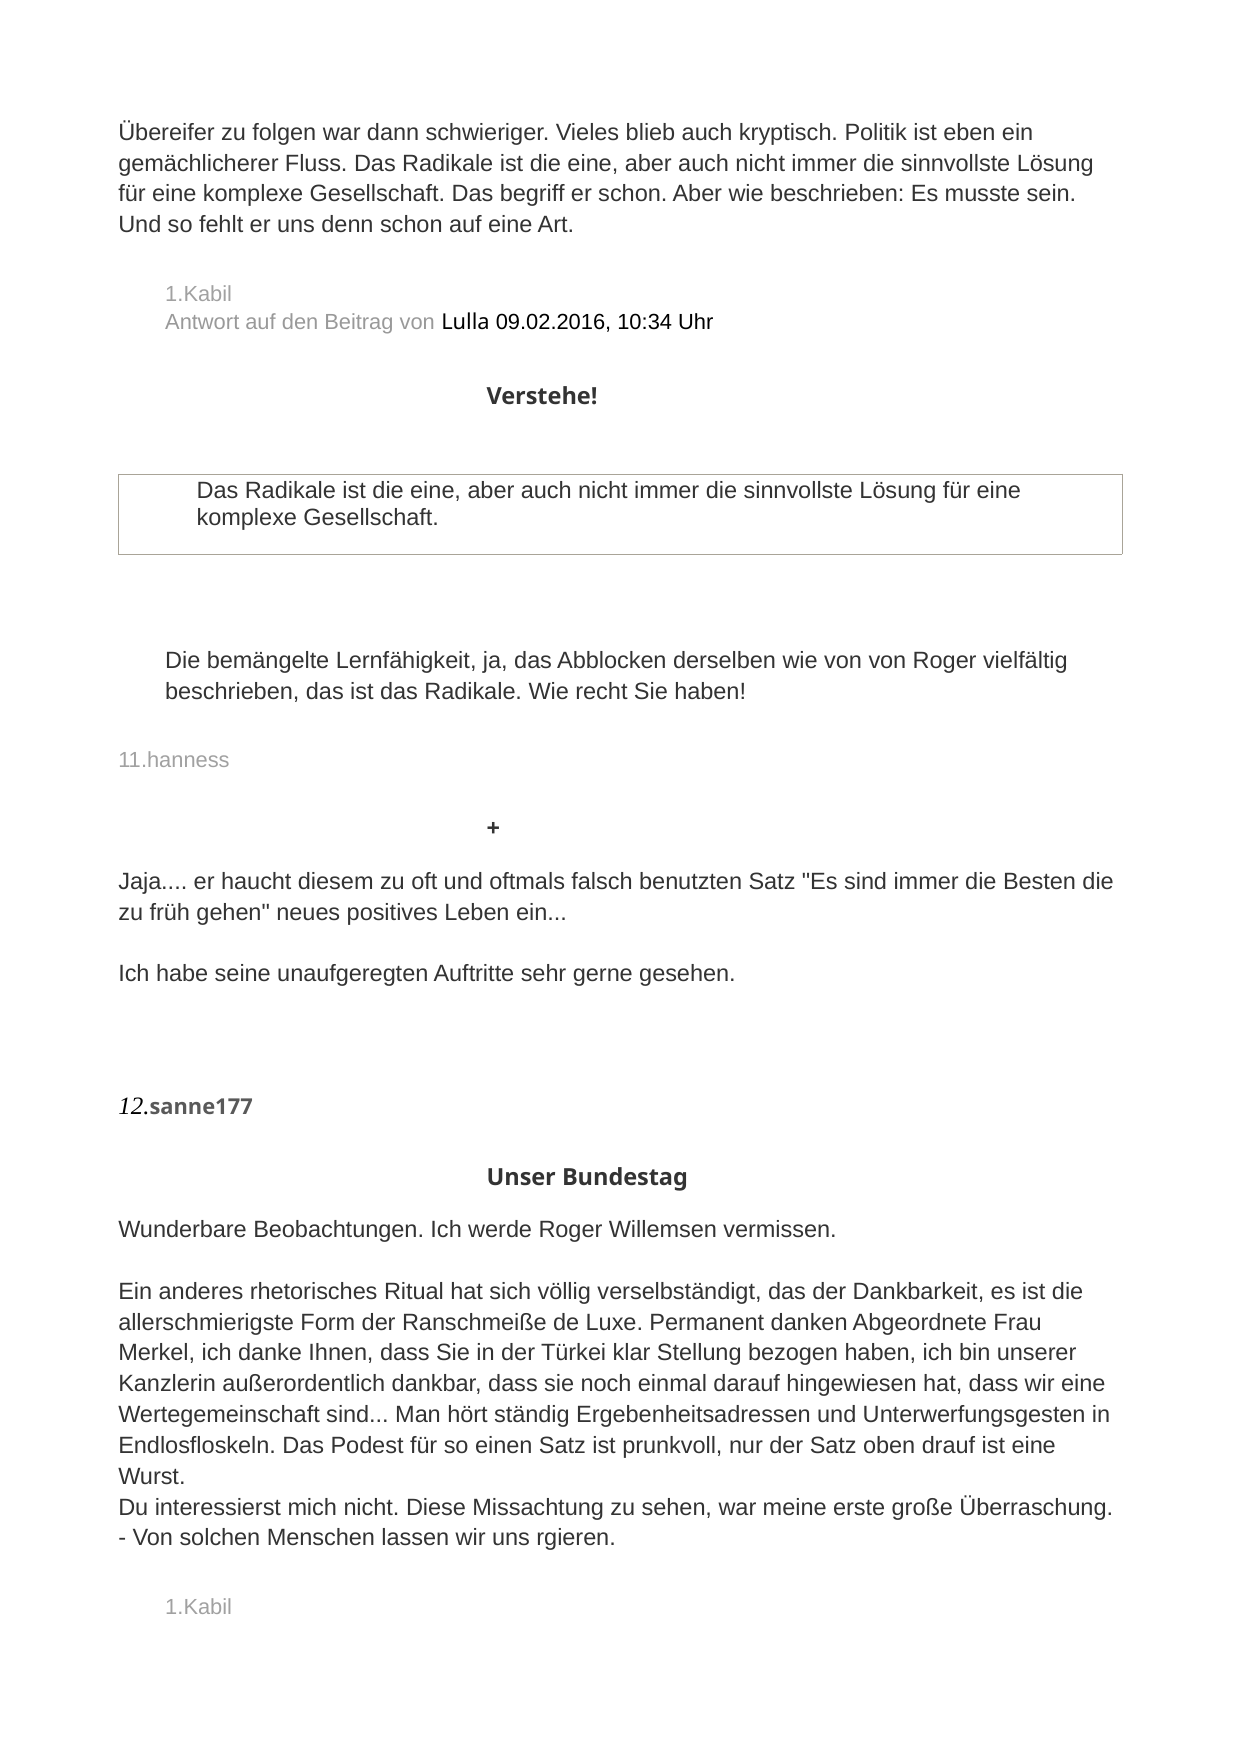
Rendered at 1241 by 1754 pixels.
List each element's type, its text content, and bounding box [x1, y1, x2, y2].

subtitle Unser Bundestag [457, 1160, 1122, 1192]
list Die bemängelte Lernfähigkeit, ja, das Abblocken derselben wie von von Roger vielfältig beschrieben, das ist das Radikale. Wie recht Sie haben! [118, 585, 1122, 704]
list Kabil [118, 1594, 1122, 1619]
list sanne177 [118, 1091, 1122, 1121]
list Das Radikale ist die eine, aber auch nicht immer die sinnvollste Lösung für eine komplexe Gesellschaft. [119, 475, 1122, 554]
list hanness [118, 747, 1122, 773]
list Jaja.... er haucht diesem zu oft und oftmals falsch benutzten Satz "Es sind immer die Besten die zu früh gehen" neues positives Leben ein... Ich habe seine unaufgeregten Auftritte sehr gerne gesehen. [118, 867, 1122, 1048]
list Antwort auf den Beitrag von Lulla 09.02.2016, 10:34 Uhr [118, 306, 1122, 336]
subtitle + [457, 812, 1122, 844]
list Übereifer zu folgen war dann schwieriger. Vieles blieb auch kryptisch. Politik ist eben ein gemächlicherer Fluss. Das Radikale ist die eine, aber auch nicht immer die sinnvollste Lösung für eine komplexe Gesellschaft. Das begriff er schon. Aber wie beschrieben: Es musste sein. Und so fehlt er uns denn schon auf eine Art. [118, 118, 1122, 237]
list Kabil [118, 281, 1122, 306]
list Wunderbare Beobachtungen. Ich werde Roger Willemsen vermissen. Ein anderes rhetorisches Ritual hat sich völlig verselbständigt, das der Dankbarkeit, es ist die allerschmierigste Form der Ranschmeiße de Luxe. Permanent danken Abgeordnete Frau Merkel, ich danke Ihnen, dass Sie in der Türkei klar Stellung bezogen haben, ich bin unserer Kanzlerin außerordentlich dankbar, dass sie noch einmal darauf hingewiesen hat, dass wir eine Wertegemeinschaft sind... Man hört ständig Ergebenheitsadressen und Unterwerfungsgesten in Endlosfloskeln. Das Podest für so einen Satz ist prunkvoll, nur der Satz oben drauf ist eine Wurst. Du interessierst mich nicht. Diese Missachtung zu sehen, war meine erste große Überraschung. - Von solchen Menschen lassen wir uns rgieren. [118, 1215, 1122, 1551]
subtitle Verstehe! [457, 379, 1122, 411]
